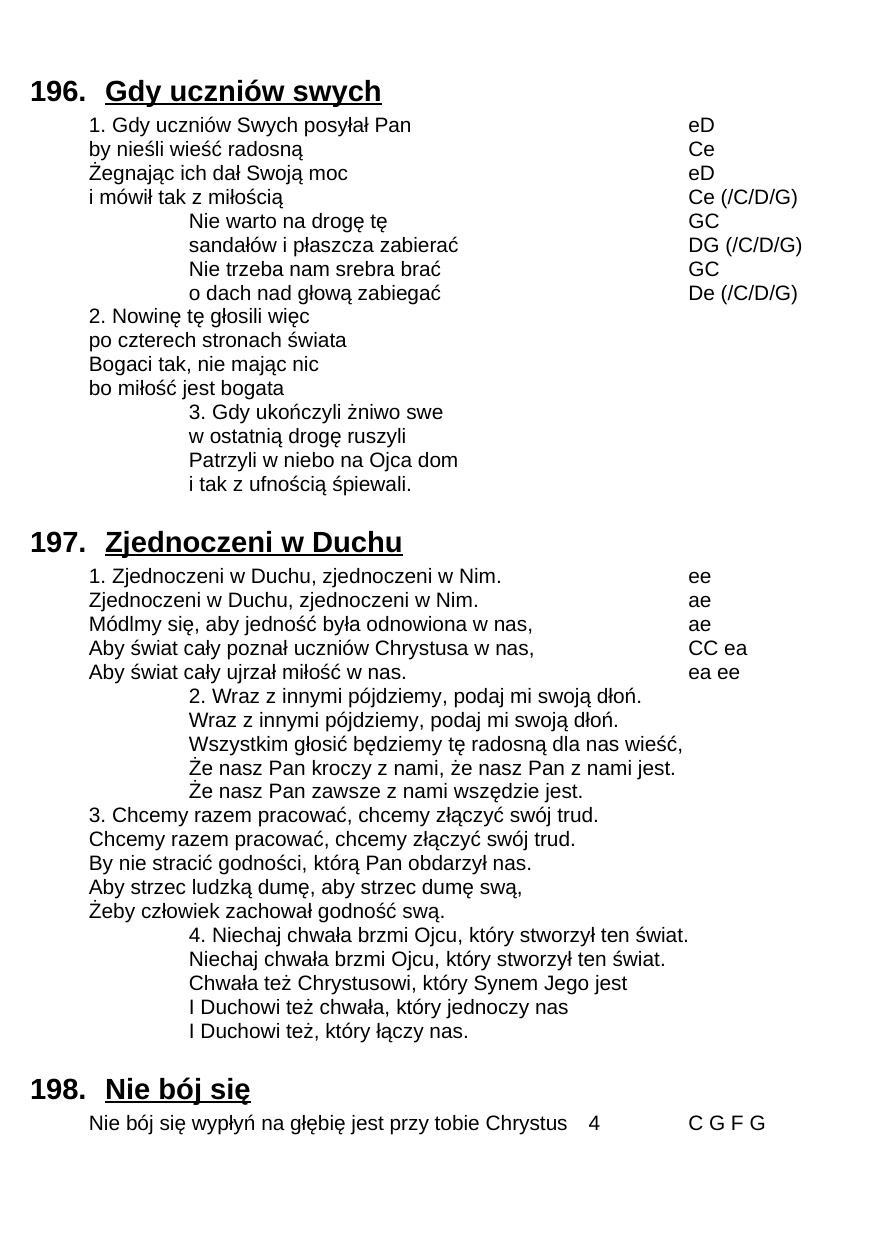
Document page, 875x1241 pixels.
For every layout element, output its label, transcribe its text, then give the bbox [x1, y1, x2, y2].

text Bogaci tak, nie mając nic [89, 352, 845, 376]
text By nie stracić godności, którą Pan obdarzył nas. [89, 851, 845, 875]
text Nie trzeba nam srebra brać GC [89, 256, 845, 280]
text Nie warto na drogę tę GC [89, 208, 845, 232]
text Nie bój się wypłyń na głębię jest przy tobie Chrystus 4 C G F G [89, 1111, 845, 1135]
text Wraz z innymi pójdziemy, podaj mi swoją dłoń. [89, 707, 845, 731]
text Niechaj chwała brzmi Ojcu, który stworzył ten świat. [89, 947, 845, 971]
text Chcemy razem pracować, chcemy złączyć swój trud. [89, 827, 845, 851]
subtitle Zjednoczeni w Duchu [30, 525, 845, 558]
text Aby świat cały poznał uczniów Chrystusa w nas, CC ea [89, 636, 845, 659]
text Módlmy się, aby jedność była odnowiona w nas, ae [89, 612, 845, 636]
text 2. Wraz z innymi pójdziemy, podaj mi swoją dłoń. [89, 683, 845, 707]
text i tak z ufnością śpiewali. [89, 472, 845, 496]
text Żeby człowiek zachował godność swą. [89, 899, 845, 923]
text Że nasz Pan zawsze z nami wszędzie jest. [89, 779, 845, 803]
text Patrzyli w niebo na Ojca dom [89, 448, 845, 472]
text Wszystkim głosić będziemy tę radosną dla nas wieść, [89, 731, 845, 755]
text 4. Niechaj chwała brzmi Ojcu, który stworzył ten świat. [89, 923, 845, 947]
text Żegnając ich dał Swoją moc eD [89, 161, 845, 184]
text Chwała też Chrystusowi, który Synem Jego jest [89, 971, 845, 995]
text 2. Nowinę tę głosili więc [89, 304, 845, 328]
text 1. Gdy uczniów Swych posyłał Pan eD [89, 113, 845, 137]
text Aby strzec ludzką dumę, aby strzec dumę swą, [89, 875, 845, 899]
text 3. Chcemy razem pracować, chcemy złączyć swój trud. [89, 803, 845, 827]
text Aby świat cały ujrzał miłość w nas. ea ee [89, 659, 845, 683]
text I Duchowi też, który łączy nas. [89, 1019, 845, 1043]
text o dach nad głową zabiegać De (/C/D/G) [89, 280, 845, 304]
text 1. Zjednoczeni w Duchu, zjednoczeni w Nim. ee [89, 564, 845, 588]
text Zjednoczeni w Duchu, zjednoczeni w Nim. ae [89, 588, 845, 612]
text by nieśli wieść radosną Ce [89, 137, 845, 161]
subtitle Nie bój się [30, 1072, 845, 1105]
subtitle Gdy uczniów swych [30, 74, 845, 107]
text I Duchowi też chwała, który jednoczy nas [89, 995, 845, 1019]
text sandałów i płaszcza zabierać DG (/C/D/G) [89, 232, 845, 256]
text Że nasz Pan kroczy z nami, że nasz Pan z nami jest. [89, 755, 845, 779]
text po czterech stronach świata [89, 328, 845, 352]
text 3. Gdy ukończyli żniwo swe [89, 400, 845, 424]
text i mówił tak z miłością Ce (/C/D/G) [89, 184, 845, 208]
text w ostatnią drogę ruszyli [89, 424, 845, 448]
text bo miłość jest bogata [89, 376, 845, 400]
